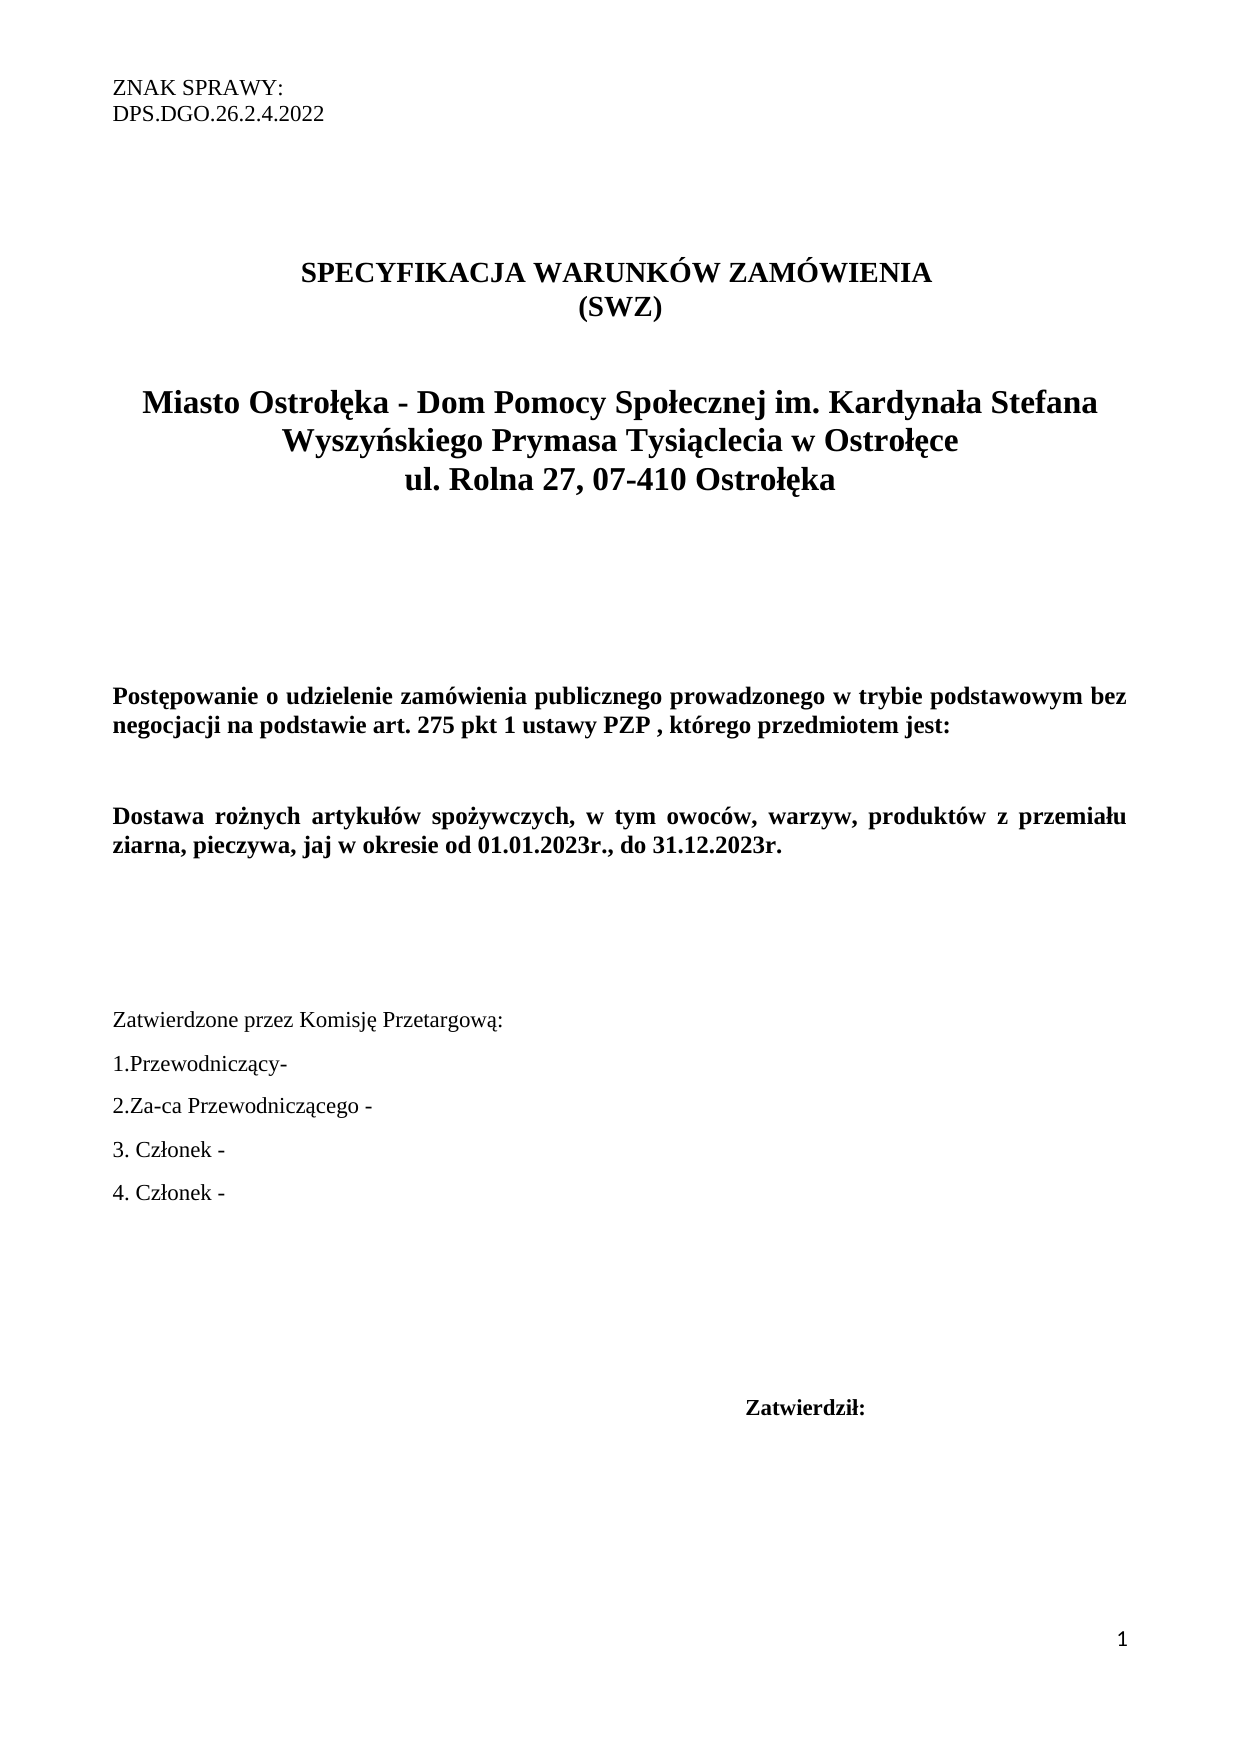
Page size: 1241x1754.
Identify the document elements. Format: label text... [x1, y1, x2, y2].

text SPECYFIKACJA WARUNKÓW ZAMÓWIENIA (SWZ) [112, 256, 1128, 323]
text Postępowanie o udzielenie zamówienia publicznego prowadzonego w trybie podstawowym bez negocjacji na podstawie art. 275 pkt 1 ustawy PZP , którego przedmiotem jest: [112, 681, 1128, 739]
text Miasto Ostrołęka - Dom Pomocy Społecznej im. Kardynała Stefana Wyszyńskiego Prymasa Tysiąclecia w Ostrołęce [112, 382, 1128, 459]
text 4. Członek - [112, 1179, 1128, 1205]
text ul. Rolna 27, 07-410 Ostrołęka [112, 459, 1128, 497]
text 3. Członek - [112, 1136, 1128, 1162]
text 2.Za-ca Przewodniczącego - [112, 1093, 1128, 1119]
text Dostawa rożnych artykułów spożywczych, w tym owoców, warzyw, produktów z przemiału ziarna, pieczywa, jaj w okresie od 01.01.2023r., do 31.12.2023r. [112, 801, 1128, 858]
text ZNAK SPRAWY: [112, 74, 1128, 100]
text 1.Przewodniczący- [112, 1049, 1128, 1076]
text DPS.DGO.26.2.4.2022 [112, 100, 1128, 126]
text Zatwierdzone przez Komisję Przetargową: [112, 1007, 1128, 1033]
text Zatwierdził: [112, 1394, 1128, 1420]
